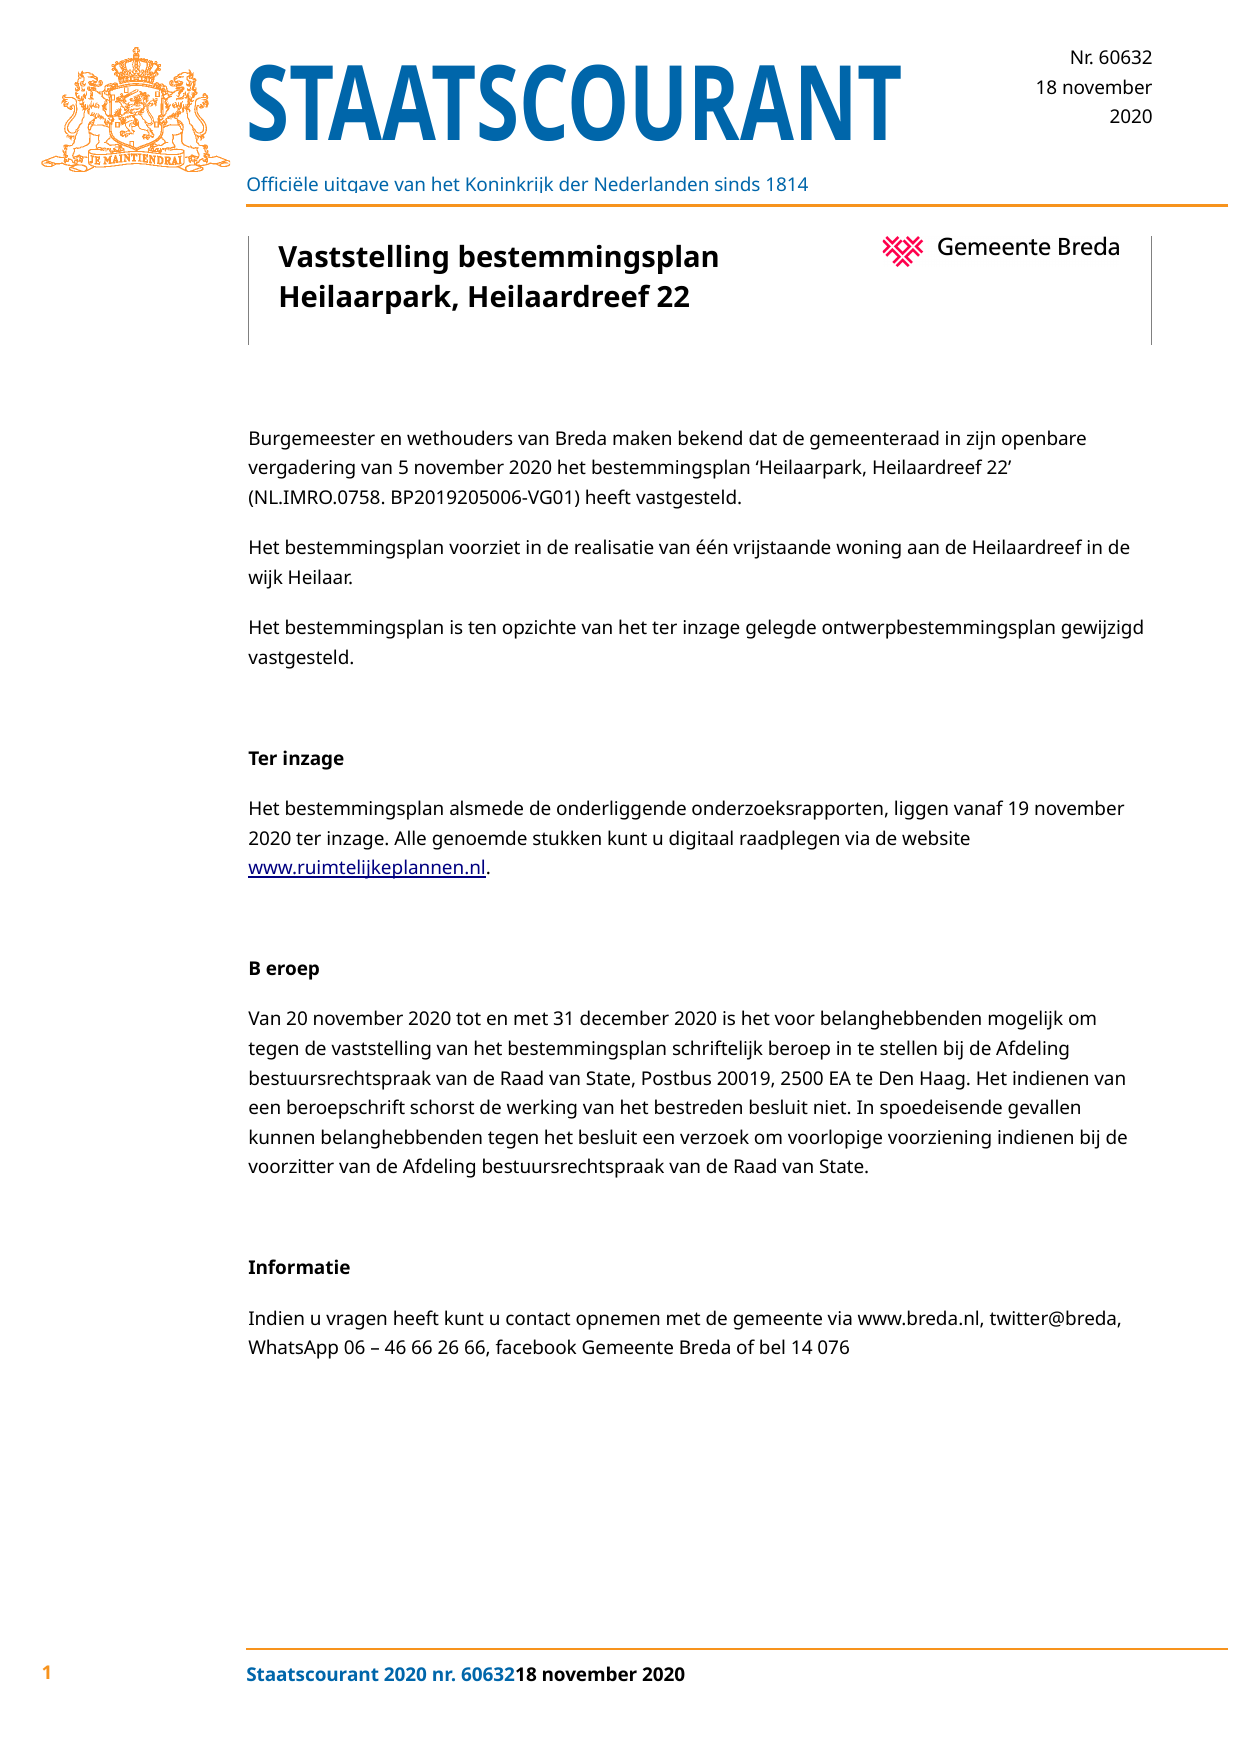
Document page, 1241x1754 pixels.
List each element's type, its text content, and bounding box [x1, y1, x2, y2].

picture [41, 47, 231, 172]
table_header [850, 236, 1151, 345]
text B eroep [248, 955, 1152, 981]
text Het bestemmingsplan voorziet in de realisatie van één vrijstaande woning aan de Heilaardreef in de wijk Heilaar. [248, 534, 1152, 589]
text Het bestemmingsplan is ten opzichte van het ter inzage gelegde ontwerpbestemmingsplan gewijzigd vastgesteld. [248, 614, 1152, 669]
text Het bestemmingsplan alsmede de onderliggende onderzoeksrapporten, liggen vanaf 19 november 2020 ter inzage. Alle genoemde stukken kunt u digitaal raadplegen via de website www.ruimtelijkeplannen.nl. [248, 795, 1152, 880]
text Ter inzage [248, 745, 1152, 770]
text Indien u vragen heeft kunt u contact opnemen met de gemeente via www.breda.nl, twitter@breda, WhatsApp 06 – 46 66 26 66, facebook Gemeente Breda of bel 14 076 [248, 1305, 1152, 1360]
picture [882, 236, 1119, 267]
text Burgemeester en wethouders van Breda maken bekend dat de gemeenteraad in zijn openbare vergadering van 5 november 2020 het bestemmingsplan ‘Heilaarpark, Heilaardreef 22’ (NL.IMRO.0758. BP2019205006-VG01) heeft vastgesteld. [248, 425, 1152, 509]
text Van 20 november 2020 tot en met 31 december 2020 is het voor belanghebbenden mogelijk om tegen de vaststelling van het bestemmingsplan schriftelijk beroep in te stellen bij de Afdeling bestuursrechtspraak van de Raad van State, Postbus 20019, 2500 EA te Den Haag. Het indienen van een beroepschrift schorst de werking van het bestreden besluit niet. In spoedeisende gevallen kunnen belanghebbenden tegen het besluit een verzoek om voorlopige voorziening indienen bij de voorzitter van de Afdeling bestuursrechtspraak van de Raad van State. [248, 1006, 1152, 1179]
table_header Vaststelling bestemmingsplan Heilaarpark, Heilaardreef 22 [249, 236, 850, 345]
text Informatie [248, 1254, 1152, 1280]
